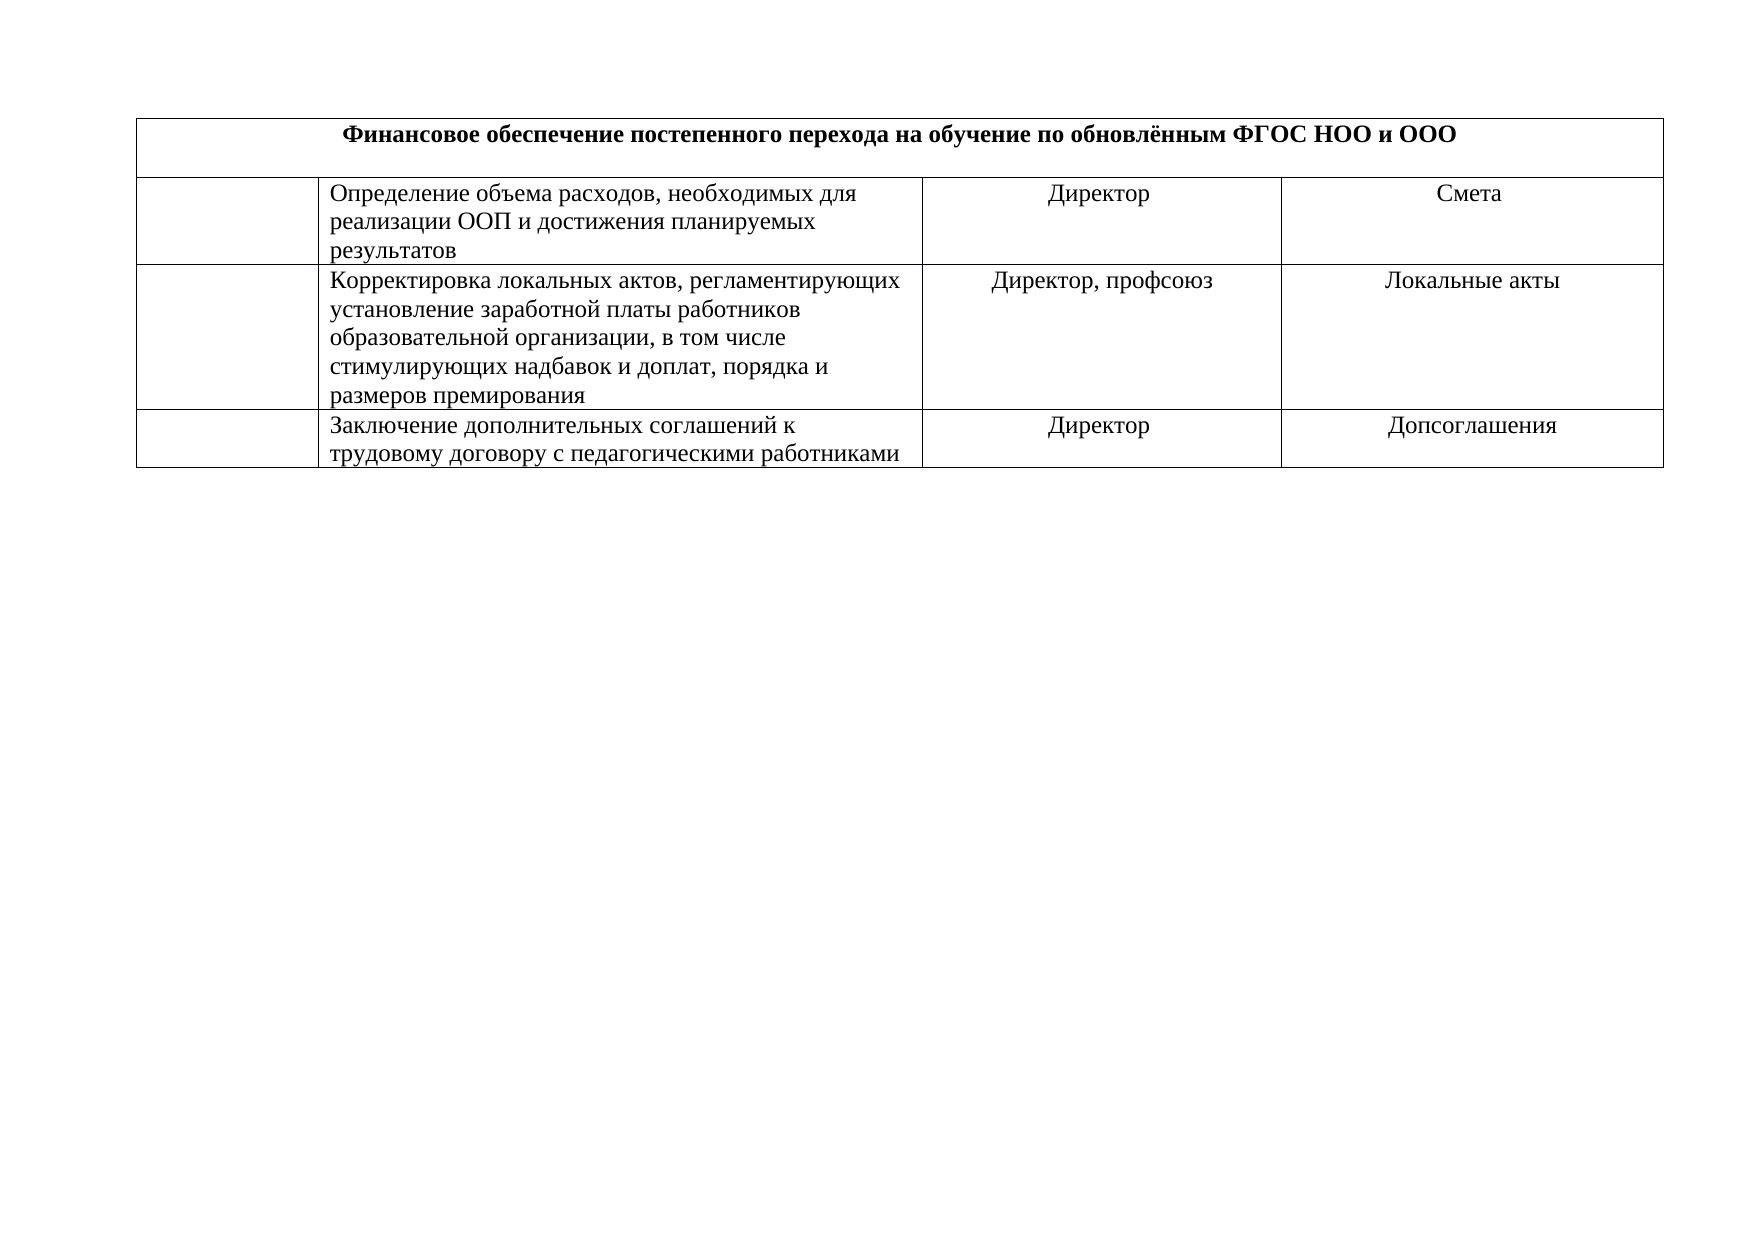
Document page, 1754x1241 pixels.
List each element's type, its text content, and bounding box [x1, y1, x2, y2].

table_cell Директор [923, 178, 1281, 264]
table_cell Директор [923, 410, 1281, 467]
table_cell Определение объема расходов, необходимых для реализации ООП и достижения планируемых результатов [319, 178, 922, 264]
table_cell Директор, профсоюз [923, 265, 1281, 409]
table_cell Корректировка локальных актов, регламентирующих установление заработной платы работников образовательной организации, в том числе стимулирующих надбавок и доплат, порядка и размеров премирования [319, 265, 922, 409]
table_cell [137, 410, 318, 467]
table_cell Заключение дополнительных соглашений к трудовому договору с педагогическими работниками [319, 410, 922, 467]
table_cell [137, 265, 318, 409]
table_cell Смета [1282, 178, 1663, 264]
table_cell Финансовое обеспечение постепенного перехода на обучение по обновлённым ФГОС НОО и ООО [137, 119, 1663, 177]
table_cell Допсоглашения [1282, 410, 1663, 467]
table_cell Локальные акты [1282, 265, 1663, 409]
table_cell [137, 178, 318, 264]
